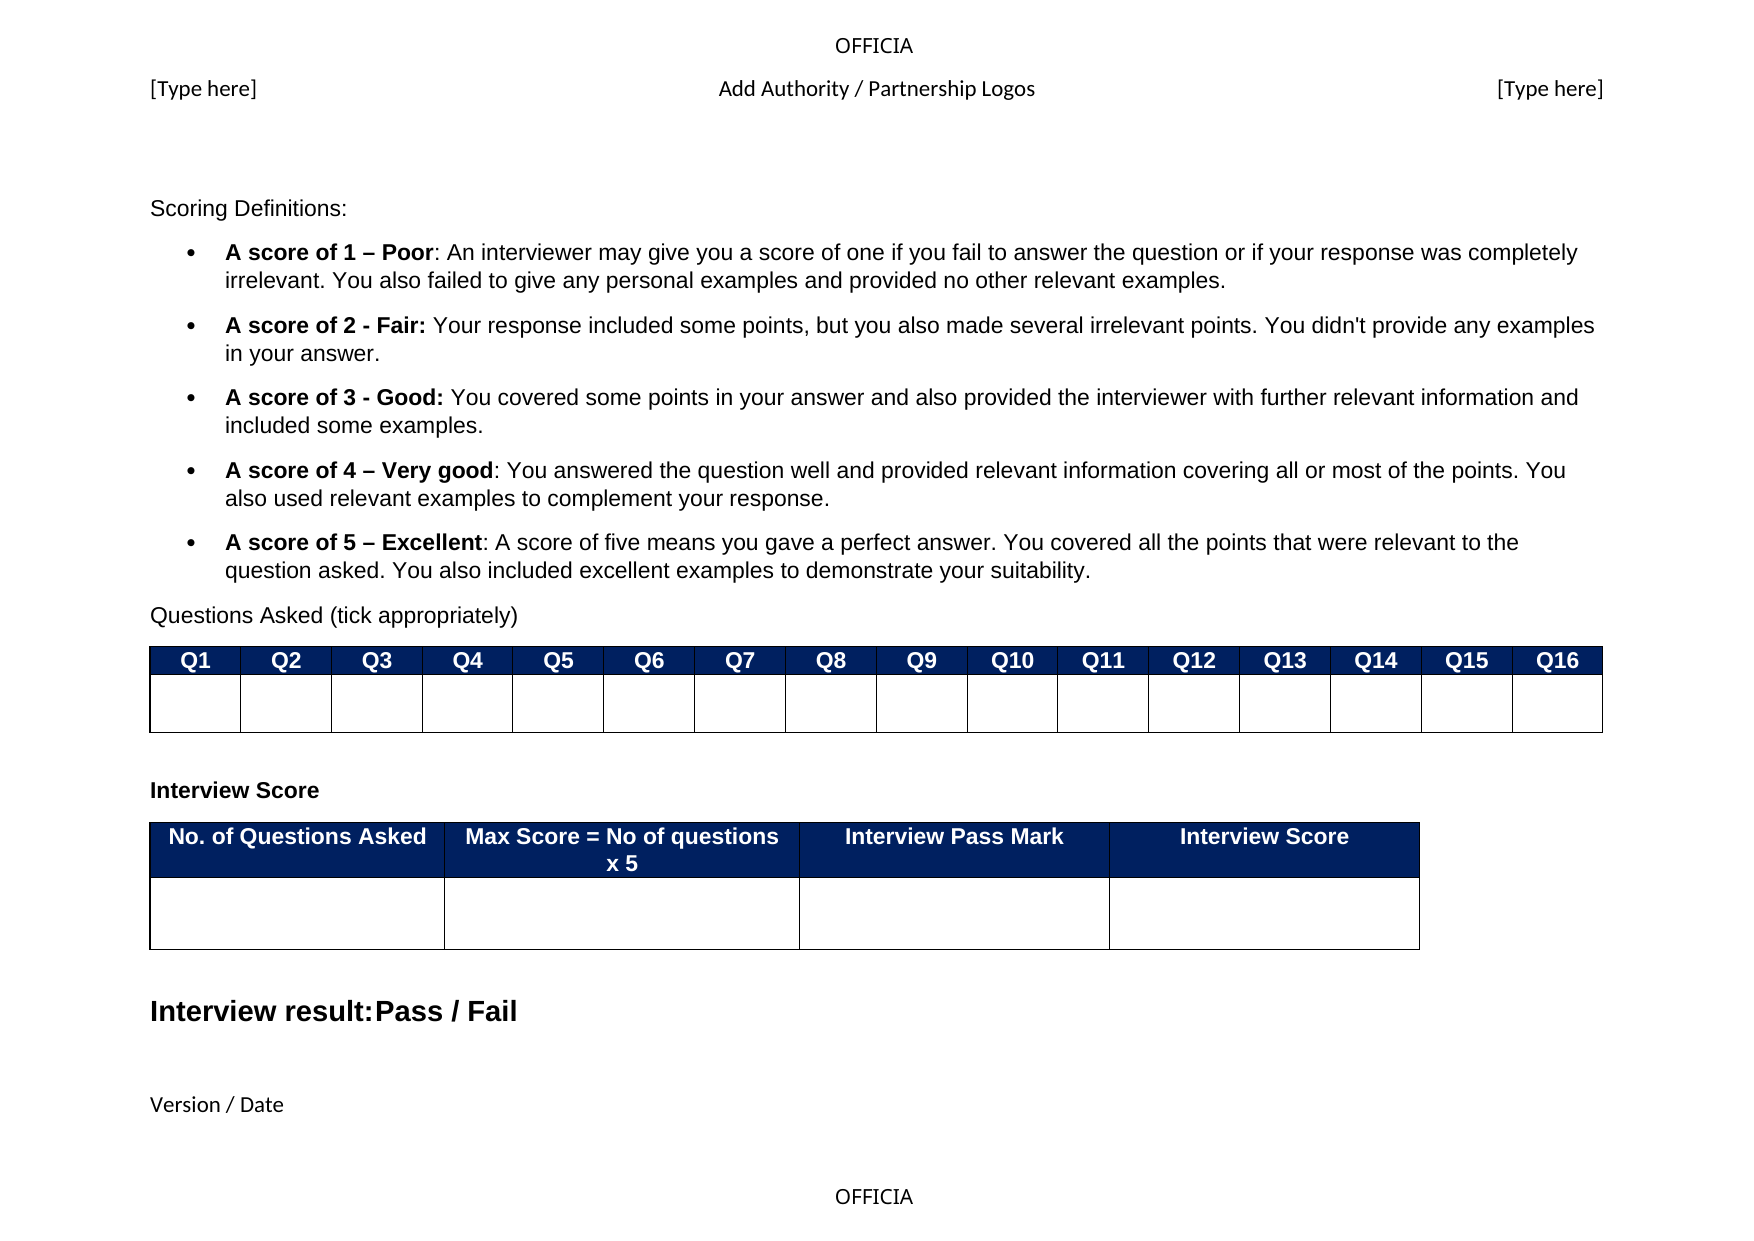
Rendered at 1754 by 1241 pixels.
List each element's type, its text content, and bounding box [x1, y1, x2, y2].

table_header Q9 [877, 647, 967, 674]
table_header Q3 [332, 647, 422, 674]
table_header Q10 [968, 647, 1057, 674]
table_cell [151, 878, 444, 949]
table_cell [695, 675, 785, 732]
list A score of 2 - Fair: Your response included some points, but you also made several irrelevant points. You didn't provide any examples in your answer. [187, 312, 1604, 366]
table_header Interview Score [1110, 823, 1419, 877]
table_header Q13 [1240, 647, 1330, 674]
list A score of 1 – Poor: An interviewer may give you a score of one if you fail to answer the question or if your response was completely irrelevant. You also failed to give any personal examples and provided no other relevant examples. [187, 239, 1604, 293]
table_header Q11 [1058, 647, 1148, 674]
list A score of 3 - Good: You covered some points in your answer and also provided the interviewer with further relevant information and included some examples. [187, 384, 1604, 438]
table_cell [1331, 675, 1421, 732]
table_cell [968, 675, 1057, 732]
table_cell [423, 675, 512, 732]
table_header Q16 [1513, 647, 1602, 674]
table_header Q6 [604, 647, 694, 674]
table_header Q14 [1331, 647, 1421, 674]
table_cell [1058, 675, 1148, 732]
table_header Q8 [786, 647, 876, 674]
table_cell [1422, 675, 1512, 732]
table_header Max Score = No of questions x 5 [445, 823, 799, 877]
table_cell [513, 675, 603, 732]
table_header Q1 [151, 647, 240, 674]
table_header Q5 [513, 647, 603, 674]
table_cell [786, 675, 876, 732]
table_cell [332, 675, 422, 732]
table_header Q15 [1422, 647, 1512, 674]
table_cell [877, 675, 967, 732]
table_header Q4 [423, 647, 512, 674]
table_cell [1240, 675, 1330, 732]
table_cell [445, 878, 799, 949]
text Interview Score [150, 777, 1604, 804]
table_header Q2 [241, 647, 331, 674]
table_cell [800, 878, 1109, 949]
table_cell [1110, 878, 1419, 949]
table_header Q12 [1149, 647, 1239, 674]
list A score of 4 – Very good: You answered the question well and provided relevant information covering all or most of the points. You also used relevant examples to complement your response. [187, 457, 1604, 511]
text Questions Asked (tick appropriately) [150, 602, 1604, 628]
text Scoring Definitions: [150, 194, 1604, 221]
table_cell [604, 675, 694, 732]
table_cell [241, 675, 331, 732]
list A score of 5 – Excellent: A score of five means you gave a perfect answer. You covered all the points that were relevant to the question asked. You also included excellent examples to demonstrate your suitability. [187, 529, 1604, 583]
table_header No. of Questions Asked [151, 823, 444, 877]
table_cell [1513, 675, 1602, 732]
table_cell [1149, 675, 1239, 732]
text Interview result: Pass / Fail [150, 994, 1604, 1028]
table_header Interview Pass Mark [800, 823, 1109, 877]
table_header Q7 [695, 647, 785, 674]
table_cell [151, 675, 240, 732]
